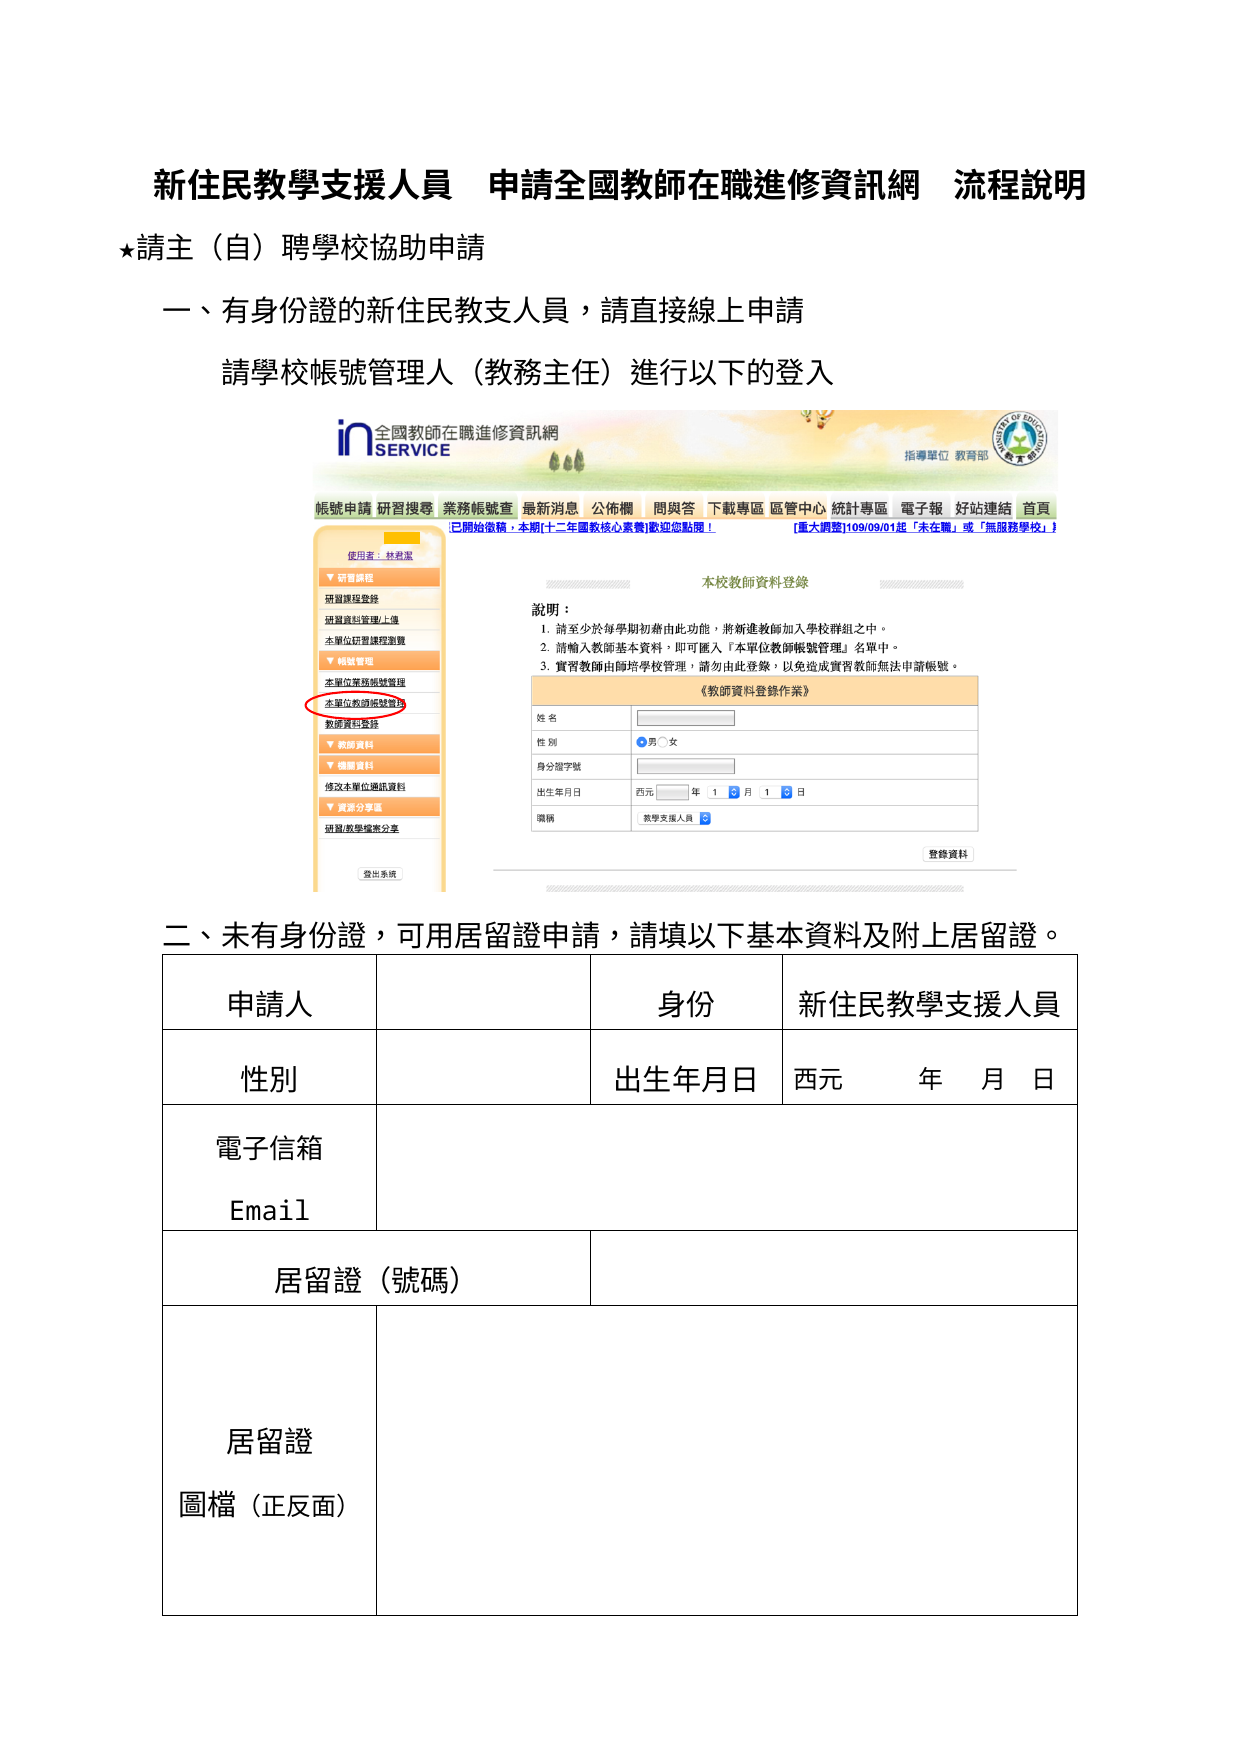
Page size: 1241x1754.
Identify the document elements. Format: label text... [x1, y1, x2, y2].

table_cell 居留證 圖檔（正反面） [163, 1306, 376, 1615]
text ★請主（自）聘學校協助申請 [118, 204, 1122, 267]
text 請學校帳號管理人（教務主任）進行以下的登入 [221, 329, 1122, 392]
table_cell [591, 1231, 1077, 1305]
table_header 申請人 [163, 955, 376, 1029]
text 二、未有身份證，可用居留證申請，請填以下基本資料及附上居留證。 [162, 892, 1122, 954]
table_cell 居留證（號碼） [163, 1231, 590, 1305]
table_cell 西元 年 月 日 [783, 1030, 1077, 1104]
table_header 身份 [591, 955, 782, 1029]
table_header [377, 955, 590, 1029]
table_cell [377, 1105, 1077, 1230]
table_cell [377, 1030, 590, 1104]
text 一、有身份證的新住民教支人員，請直接線上申請 [162, 267, 1122, 329]
table_cell 性別 [163, 1030, 376, 1104]
table_cell [377, 1306, 1077, 1615]
table_cell 電子信箱Email [163, 1105, 376, 1230]
text 新住民教學支援人員 申請全國教師在職進修資訊網 流程說明 [118, 142, 1122, 204]
table_header 新住民教學支援人員 [783, 955, 1077, 1029]
table_cell 出生年月日 [591, 1030, 782, 1104]
